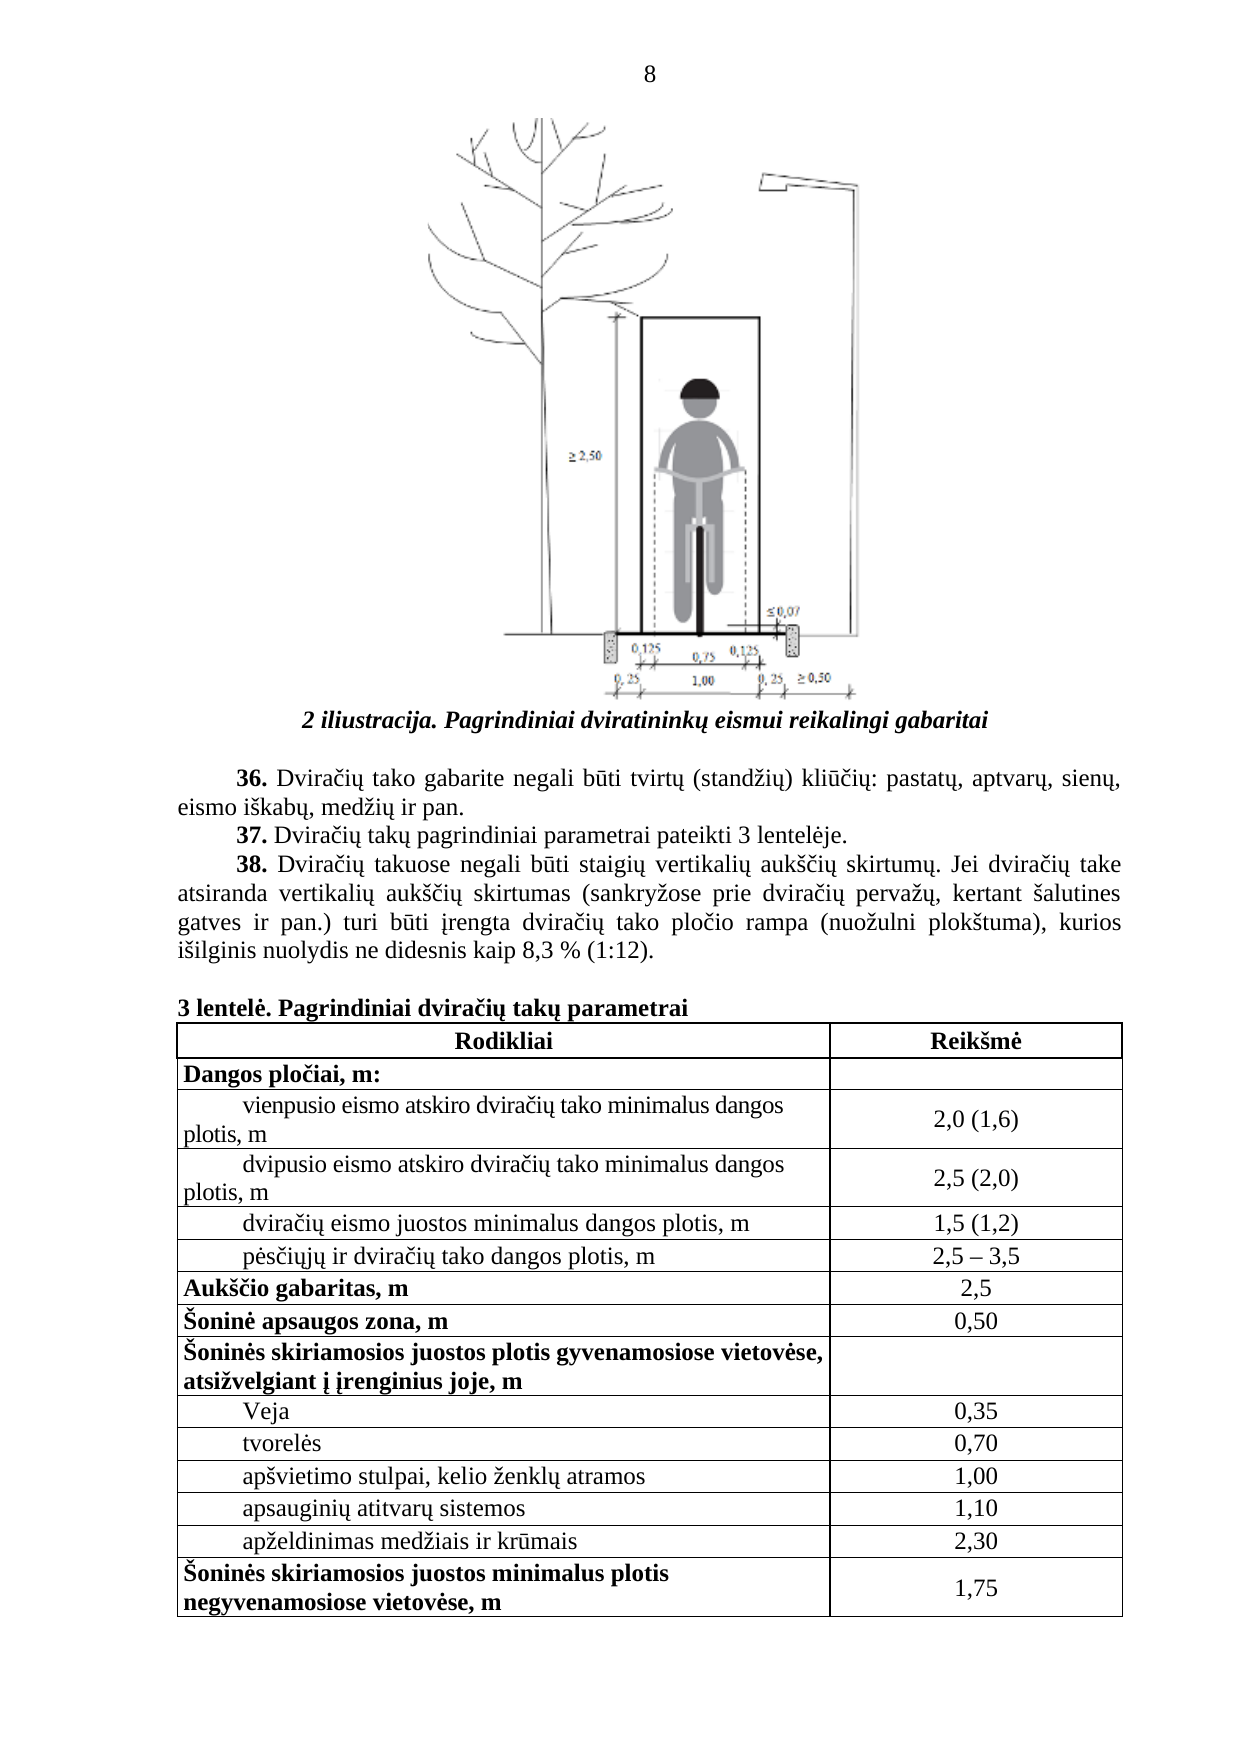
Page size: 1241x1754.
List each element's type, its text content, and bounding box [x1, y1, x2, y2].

table_cell 1,75 [831, 1558, 1122, 1616]
table_cell 1,5 (1,2) [831, 1207, 1122, 1239]
table_header Rodikliai [178, 1024, 829, 1057]
table_cell Aukščio gabaritas, m [178, 1272, 829, 1304]
table_cell 0,50 [831, 1305, 1122, 1336]
table_cell Šoninė apsaugos zona, m [178, 1305, 829, 1336]
text 2 iliustracija. Pagrindiniai dviratininkų eismui reikalingi gabaritai [177, 706, 1122, 734]
table_cell Veja [178, 1396, 829, 1427]
table_cell 0,70 [831, 1428, 1122, 1460]
table_cell 1,00 [831, 1461, 1122, 1492]
table_cell Šoninės skiriamosios juostos minimalus plotis negyvenamosiose vietovėse, m [178, 1558, 829, 1616]
table_cell 2,5 – 3,5 [831, 1240, 1122, 1271]
table_cell dvipusio eismo atskiro dviračių tako minimalus dangos plotis, m [178, 1149, 829, 1206]
table_cell 0,35 [831, 1396, 1122, 1427]
text 3 lentelė. Pagrindiniai dviračių takų parametrai [177, 993, 1122, 1022]
table_cell [831, 1059, 1122, 1089]
text 36. Dviračių tako gabarite negali būti tvirtų (standžių) kliūčių: pastatų, aptvarų, sienų, eismo iškabų, medžių ir pan. [177, 763, 1122, 821]
table_cell Dangos pločiai, m: [178, 1059, 829, 1089]
table_header Reikšmė [831, 1024, 1121, 1057]
table_cell tvorelės [178, 1428, 829, 1460]
text 38. Dviračių takuose negali būti staigių vertikalių aukščių skirtumų. Jei dviračių take atsiranda vertikalių aukščių skirtumas (sankryžose prie dviračių pervažų, kertant šalutines gatves ir pan.) turi būti įrengta dviračių tako pločio rampa (nuožulni plokštuma), kurios išilginis nuolydis ne didesnis kaip 8,3 % (1:12). [177, 849, 1122, 964]
table_cell 1,10 [831, 1493, 1122, 1525]
text 37. Dviračių takų pagrindiniai parametrai pateikti 3 lentelėje. [177, 821, 1122, 849]
table_cell 2,5 (2,0) [831, 1149, 1122, 1206]
table_cell Šoninės skiriamosios juostos plotis gyvenamosiose vietovėse, atsižvelgiant į įrenginius joje, m [178, 1337, 829, 1395]
table_cell apželdinimas medžiais ir krūmais [178, 1526, 829, 1557]
table_cell apšvietimo stulpai, kelio ženklų atramos [178, 1461, 829, 1492]
table_cell 2,5 [831, 1272, 1122, 1304]
table_cell dviračių eismo juostos minimalus dangos plotis, m [178, 1207, 829, 1239]
table_cell 2,30 [831, 1526, 1122, 1557]
table_cell [831, 1337, 1122, 1395]
table_cell apsauginių atitvarų sistemos [178, 1493, 829, 1525]
table_cell pėsčiųjų ir dviračių tako dangos plotis, m [178, 1240, 829, 1271]
table_cell 2,0 (1,6) [831, 1090, 1122, 1148]
table_cell vienpusio eismo atskiro dviračių tako minimalus dangos plotis, m [178, 1090, 829, 1148]
